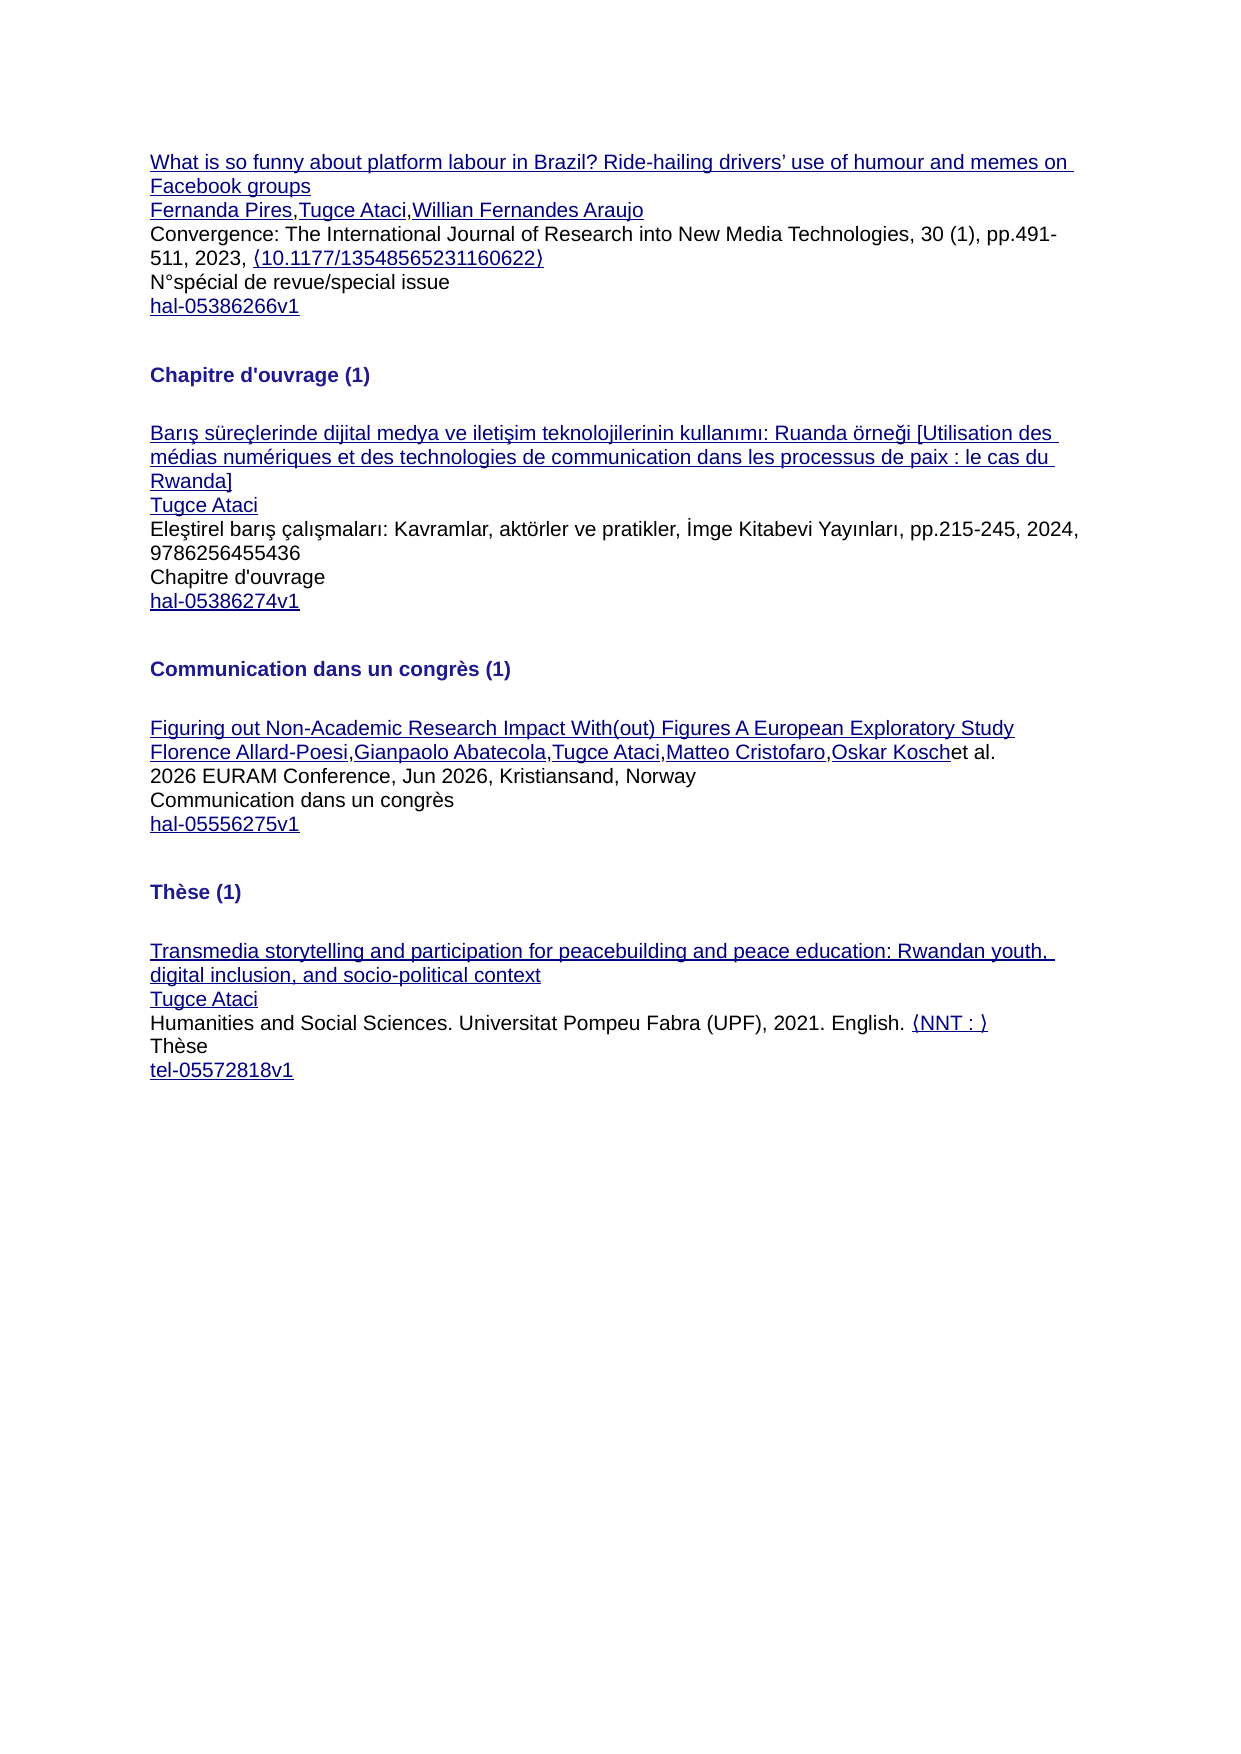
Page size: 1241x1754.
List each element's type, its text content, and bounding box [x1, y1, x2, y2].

table_header Barış süreçlerinde dijital medya ve iletişim teknolojilerinin kullanımı: Ruanda örneği [Utilisation des médias numériques et des technologies de communication dans les processus de paix : le cas du Rwanda] Tugce Ataci Eleştirel barış çalışmaları: Kavramlar, aktörler ve pratikler, İmge Kitabevi Yayınları, pp.215-245, 2024, 9786256455436 Chapitre d'ouvrage hal-05386274v1 [150, 421, 1090, 612]
subtitle Thèse (1) [150, 880, 1090, 904]
table_header Figuring out Non-Academic Research Impact With(out) Figures A European Exploratory Study Florence Allard-Poesi,Gianpaolo Abatecola,Tugce Ataci,Matteo Cristofaro,Oskar Koschet al. 2026 EURAM Conference, Jun 2026, Kristiansand, Norway Communication dans un congrès hal-05556275v1 [150, 716, 1090, 835]
subtitle Communication dans un congrès (1) [150, 657, 1090, 681]
table_header What is so funny about platform labour in Brazil? Ride-hailing drivers’ use of humour and memes on Facebook groups Fernanda Pires,Tugce Ataci,Willian Fernandes Araujo Convergence: The International Journal of Research into New Media Technologies, 30 (1), pp.491-511, 2023, ⟨10.1177/13548565231160622⟩ N°spécial de revue/special issue hal-05386266v1 [150, 150, 1090, 318]
subtitle Chapitre d'ouvrage (1) [150, 362, 1090, 386]
table_header Transmedia storytelling and participation for peacebuilding and peace education: Rwandan youth, digital inclusion, and socio-political context Tugce Ataci Humanities and Social Sciences. Universitat Pompeu Fabra (UPF), 2021. English. ⟨NNT : ⟩ Thèse tel-05572818v1 [150, 939, 1090, 1082]
